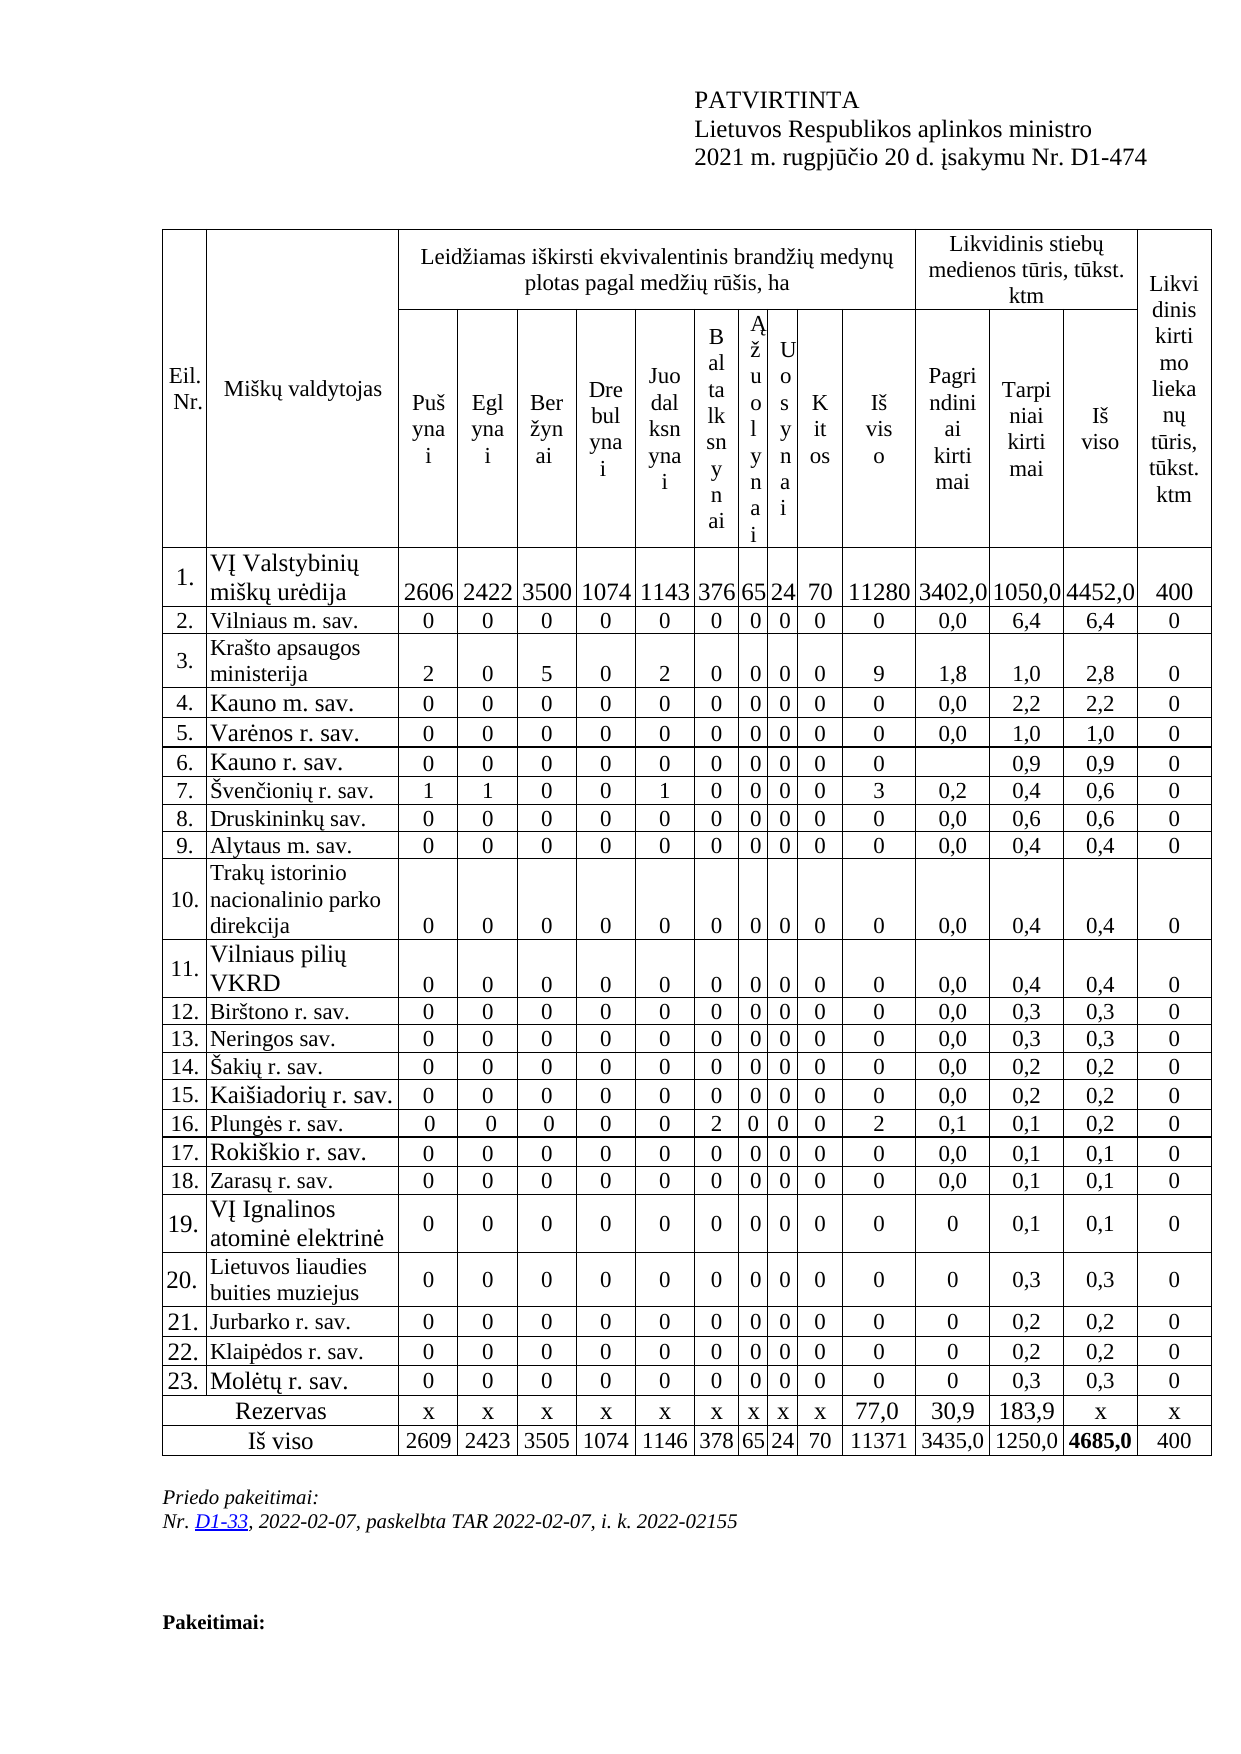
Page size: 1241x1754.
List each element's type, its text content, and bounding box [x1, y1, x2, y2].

table_cell 0 [768, 1110, 797, 1136]
table_cell Vilniaus pilių VKRD [207, 940, 398, 997]
table_cell 0 [843, 1080, 915, 1109]
table_cell 0 [399, 1195, 457, 1252]
table_cell Baltalksnynai [695, 310, 738, 547]
table_cell 0 [636, 748, 694, 776]
table_cell 0 [577, 1195, 635, 1252]
table_cell Kaišiadorių r. sav. [207, 1080, 398, 1109]
table_cell 0,2 [990, 1337, 1063, 1365]
table_cell 0 [399, 748, 457, 776]
table_cell 0,3 [990, 998, 1063, 1024]
table_cell 0 [739, 805, 767, 831]
table_cell 0 [739, 1253, 767, 1306]
table_cell Iš viso [843, 310, 915, 547]
table_cell 0 [1138, 998, 1211, 1024]
table_cell 0 [518, 1167, 576, 1193]
table_cell 0 [1138, 777, 1211, 803]
table_cell 3402,0 [916, 548, 989, 606]
table_cell 0 [458, 1195, 517, 1252]
table_cell Rezervas [163, 1396, 398, 1425]
table_cell 0 [577, 748, 635, 776]
table_cell 0 [636, 1167, 694, 1193]
table_cell 0 [1138, 1138, 1211, 1166]
table_cell 0 [518, 688, 576, 717]
table_cell 1074 [577, 1426, 635, 1455]
table_header Leidžiamas iškirsti ekvivalentinis brandžių medynų plotas pagal medžių rūšis, ha [399, 230, 915, 309]
table_cell 0 [695, 718, 738, 746]
table_cell 0 [636, 1337, 694, 1365]
table_cell 0 [458, 1138, 517, 1166]
table_cell 0 [458, 634, 517, 687]
table_cell 0 [399, 805, 457, 831]
table_cell 0 [636, 607, 694, 633]
table_cell 0 [458, 1053, 517, 1079]
table_cell 0 [577, 777, 635, 803]
table_cell 0 [768, 1167, 797, 1193]
table_cell 0 [577, 1167, 635, 1193]
table_cell 0 [518, 1080, 576, 1109]
table_cell 0,2 [916, 777, 989, 803]
table_cell 0 [843, 1253, 915, 1306]
table_cell 4685,0 [1064, 1426, 1137, 1455]
table_cell 0 [399, 688, 457, 717]
table_cell 0 [768, 998, 797, 1024]
table_cell 0 [768, 1337, 797, 1365]
table_cell 0 [695, 607, 738, 633]
table_cell 0,2 [990, 1307, 1063, 1336]
table_cell 0 [1138, 832, 1211, 858]
table_cell 24 [768, 1426, 797, 1455]
table_cell 5 [518, 634, 576, 687]
table_cell 0 [843, 832, 915, 858]
table_cell Plungės r. sav. [207, 1110, 398, 1136]
table_cell 1146 [636, 1426, 694, 1455]
table_cell 0,0 [916, 805, 989, 831]
table_cell 0 [739, 1366, 767, 1395]
table_cell 0,1 [990, 1167, 1063, 1193]
table_cell 0 [1138, 1307, 1211, 1336]
table_cell 0 [695, 1307, 738, 1336]
table_cell 0 [739, 607, 767, 633]
table_cell 0,0 [916, 607, 989, 633]
table_cell 0 [768, 1025, 797, 1052]
table_cell Švenčionių r. sav. [207, 777, 398, 803]
table_cell 0 [458, 1253, 517, 1306]
table_cell 12. [163, 998, 206, 1024]
table_cell 0 [458, 607, 517, 633]
table_cell Drebulynai [577, 310, 635, 547]
table_cell 0 [577, 1138, 635, 1166]
table_cell 9. [163, 832, 206, 858]
table_cell 17. [163, 1138, 206, 1166]
table_cell 1143 [636, 548, 694, 606]
table_cell 0 [577, 998, 635, 1024]
table_cell 0 [636, 1253, 694, 1306]
text 2021 m. rugpjūčio 20 d. įsakymu Nr. D1-474 [162, 142, 1167, 171]
table_cell 0 [458, 1025, 517, 1052]
table_cell 0,3 [1064, 1366, 1137, 1395]
table_cell 0 [768, 859, 797, 938]
table_cell 0 [399, 859, 457, 938]
table_cell 2606 [399, 548, 457, 606]
table_cell 0,1 [1064, 1138, 1137, 1166]
table_cell x [768, 1396, 797, 1425]
table_cell 3505 [518, 1426, 576, 1455]
table_cell Ąžuolynai [739, 310, 767, 547]
table_cell 0 [843, 1366, 915, 1395]
table_cell 0,1 [1064, 1195, 1137, 1252]
table_cell 0 [768, 718, 797, 746]
table_cell 0 [636, 1195, 694, 1252]
table_cell 0 [577, 634, 635, 687]
table_cell 0 [518, 1195, 576, 1252]
table_cell 65 [739, 548, 767, 606]
table_cell 0 [1138, 940, 1211, 997]
table_cell 0,1 [990, 1195, 1063, 1252]
table_cell 0 [518, 832, 576, 858]
table_cell 0 [739, 1080, 767, 1109]
table_cell 2,2 [990, 688, 1063, 717]
table_cell 2609 [399, 1426, 457, 1455]
table_cell 0 [798, 688, 842, 717]
table_cell 0 [1138, 1110, 1211, 1136]
table_cell 0 [768, 832, 797, 858]
table_cell 0 [916, 1307, 989, 1336]
table_cell 0 [399, 1080, 457, 1109]
table_cell 0 [843, 1025, 915, 1052]
table_cell 0 [739, 777, 767, 803]
table_cell 0 [798, 1337, 842, 1365]
table_cell 0 [916, 1366, 989, 1395]
table_cell x [518, 1396, 576, 1425]
table_cell 0 [768, 607, 797, 633]
table_cell 0 [843, 1167, 915, 1193]
table_cell 0 [399, 1366, 457, 1395]
table_cell 0 [636, 688, 694, 717]
table_cell 0 [739, 1053, 767, 1079]
table_cell 0 [518, 1053, 576, 1079]
table_cell 0 [577, 1307, 635, 1336]
table_cell 0 [518, 998, 576, 1024]
table_cell 0 [458, 1307, 517, 1336]
table_cell 20. [163, 1253, 206, 1306]
table_cell 11. [163, 940, 206, 997]
table_cell 0 [739, 1307, 767, 1336]
table_cell Kitos [798, 310, 842, 547]
table_cell x [798, 1396, 842, 1425]
table_cell 0 [399, 1053, 457, 1079]
table_cell 6,4 [1064, 607, 1137, 633]
table_cell 2 [636, 634, 694, 687]
table_cell 0 [458, 748, 517, 776]
table_cell 0 [458, 940, 517, 997]
table_cell 0 [739, 832, 767, 858]
table_cell 0,2 [1064, 1110, 1137, 1136]
table_cell 0 [636, 859, 694, 938]
table_cell Beržynai [518, 310, 576, 547]
table_cell 0 [739, 1025, 767, 1052]
table_cell 2,8 [1064, 634, 1137, 687]
table_cell 0 [768, 1253, 797, 1306]
table_cell 0 [518, 1337, 576, 1365]
table_cell 0 [843, 1337, 915, 1365]
text Pakeitimai: [162, 1609, 1167, 1634]
table_cell 0 [636, 998, 694, 1024]
table_cell 70 [798, 548, 842, 606]
table_cell 0 [843, 998, 915, 1024]
table_cell 0 [695, 1366, 738, 1395]
table_cell Molėtų r. sav. [207, 1366, 398, 1395]
table_cell 0 [1138, 1053, 1211, 1079]
table_cell 0 [695, 859, 738, 938]
table_cell 0 [768, 777, 797, 803]
table_cell Kauno m. sav. [207, 688, 398, 717]
table_cell 0 [458, 1366, 517, 1395]
table_cell 0 [458, 859, 517, 938]
table_cell 0 [843, 805, 915, 831]
table_cell 0 [798, 1366, 842, 1395]
table_cell 5. [163, 718, 206, 746]
table_cell 0 [399, 607, 457, 633]
table_cell 0 [768, 1138, 797, 1166]
table_cell 15. [163, 1080, 206, 1109]
table_cell 0 [399, 1253, 457, 1306]
table_cell 0 [458, 688, 517, 717]
table_cell 0 [399, 1337, 457, 1365]
table_cell 0 [458, 718, 517, 746]
table_cell 0 [695, 832, 738, 858]
table_cell Iš viso [1064, 310, 1137, 547]
table_cell 1050,0 [990, 548, 1063, 606]
table_cell 0 [577, 1080, 635, 1109]
table_cell 2,2 [1064, 688, 1137, 717]
table_cell Varėnos r. sav. [207, 718, 398, 746]
table_header Miškų valdytojas [207, 230, 398, 547]
table_cell Iš viso [163, 1426, 398, 1455]
table_cell 0,0 [916, 859, 989, 938]
table_cell 0 [768, 1366, 797, 1395]
table_cell 0 [843, 1307, 915, 1336]
table_cell 0 [458, 832, 517, 858]
table_cell 0 [768, 1307, 797, 1336]
table_cell 1,0 [990, 634, 1063, 687]
table_cell 0 [798, 1110, 842, 1136]
table_cell Zarasų r. sav. [207, 1167, 398, 1193]
table_cell 23. [163, 1366, 206, 1395]
table_cell 0,0 [916, 1167, 989, 1193]
table_cell 0 [739, 748, 767, 776]
text Nr. D1-33, 2022-02-07, paskelbta TAR 2022-02-07, i. k. 2022-02155 [162, 1509, 1167, 1533]
table_cell 0 [518, 940, 576, 997]
table_cell 3500 [518, 548, 576, 606]
table_cell 0 [695, 688, 738, 717]
table_cell 24 [768, 548, 797, 606]
table_cell Rokiškio r. sav. [207, 1138, 398, 1166]
table_cell 0 [798, 859, 842, 938]
table_cell 0 [739, 718, 767, 746]
table_cell 3 [843, 777, 915, 803]
table_cell 0 [798, 1138, 842, 1166]
table_cell 0 [518, 1253, 576, 1306]
table_cell 0 [768, 748, 797, 776]
table_cell x [1138, 1396, 1211, 1425]
table_cell 0,9 [990, 748, 1063, 776]
table_cell 0 [636, 1110, 694, 1136]
table_cell 10. [163, 859, 206, 938]
table_cell 1,0 [1064, 718, 1137, 746]
table_cell 0 [577, 859, 635, 938]
table_cell Eglynai [458, 310, 517, 547]
table_cell x [695, 1396, 738, 1425]
table_cell 0 [1138, 805, 1211, 831]
table_cell 0,3 [1064, 998, 1137, 1024]
table_cell 0 [695, 940, 738, 997]
table_cell 0,1 [990, 1138, 1063, 1166]
table_cell 0 [1138, 634, 1211, 687]
table_cell 0 [518, 1138, 576, 1166]
table_cell 0 [518, 1025, 576, 1052]
table_cell 0 [843, 859, 915, 938]
table_cell 0 [768, 634, 797, 687]
table_cell 0,0 [916, 1080, 989, 1109]
table_cell 1250,0 [990, 1426, 1063, 1455]
table_cell 183,9 [990, 1396, 1063, 1425]
table_cell 22. [163, 1337, 206, 1365]
table_cell 0 [695, 777, 738, 803]
table_cell 0 [768, 688, 797, 717]
table_cell 0 [739, 1138, 767, 1166]
table_cell 0 [518, 1366, 576, 1395]
table_cell [916, 748, 989, 776]
table_cell 0 [1138, 859, 1211, 938]
table_cell 0 [577, 805, 635, 831]
table_cell 4452,0 [1064, 548, 1137, 606]
table_cell 0 [577, 1337, 635, 1365]
table_cell 0 [798, 748, 842, 776]
table_cell 400 [1138, 1426, 1211, 1455]
table_cell 0 [577, 1366, 635, 1395]
table_cell 0 [518, 859, 576, 938]
table_cell 0,3 [1064, 1025, 1137, 1052]
table_cell 0 [636, 718, 694, 746]
table_cell 0 [695, 1080, 738, 1109]
table_cell 0,0 [916, 832, 989, 858]
table_cell 0 [636, 1053, 694, 1079]
table_cell 0 [458, 1110, 517, 1136]
table_cell 0,0 [916, 1025, 989, 1052]
table_cell 0 [577, 718, 635, 746]
table_cell 0 [1138, 607, 1211, 633]
table_cell x [458, 1396, 517, 1425]
table_cell 0 [636, 1366, 694, 1395]
table_cell 0,9 [1064, 748, 1137, 776]
table_cell 0,4 [990, 859, 1063, 938]
table_cell 0 [739, 998, 767, 1024]
table_cell 0 [518, 607, 576, 633]
table_cell 1 [636, 777, 694, 803]
table_cell 0 [695, 748, 738, 776]
table_cell 3435,0 [916, 1426, 989, 1455]
table_cell 18. [163, 1167, 206, 1193]
table_cell VĮ Valstybinių miškų urėdija [207, 548, 398, 606]
table_cell Kauno r. sav. [207, 748, 398, 776]
table_cell 0,4 [1064, 940, 1137, 997]
table_cell 0 [1138, 718, 1211, 746]
table_cell 0 [399, 1138, 457, 1166]
table_cell 2 [399, 634, 457, 687]
table_cell 0,6 [1064, 805, 1137, 831]
table_cell 0 [739, 940, 767, 997]
table_cell 0 [843, 718, 915, 746]
table_cell x [399, 1396, 457, 1425]
table_cell 0 [636, 805, 694, 831]
table_cell 0 [768, 940, 797, 997]
table_cell Pagrindiniai kirtimai [916, 310, 989, 547]
table_cell 0,6 [1064, 777, 1137, 803]
table_cell 0 [518, 805, 576, 831]
table_cell 0 [843, 940, 915, 997]
table_cell 0 [695, 634, 738, 687]
table_cell 0 [739, 859, 767, 938]
table_cell Jurbarko r. sav. [207, 1307, 398, 1336]
table_cell 0 [798, 607, 842, 633]
table_cell 0 [636, 1080, 694, 1109]
table_cell 0,2 [1064, 1337, 1137, 1365]
table_cell 0 [1138, 1025, 1211, 1052]
table_cell 0 [798, 940, 842, 997]
table_cell 0 [399, 832, 457, 858]
table_cell 4. [163, 688, 206, 717]
table_cell 0 [1138, 1337, 1211, 1365]
table_cell 0 [739, 634, 767, 687]
table_cell 0 [695, 805, 738, 831]
table_cell 0 [843, 607, 915, 633]
table_cell 0 [518, 777, 576, 803]
table_cell 21. [163, 1307, 206, 1336]
table_cell 0 [768, 805, 797, 831]
table_cell 376 [695, 548, 738, 606]
table_cell 0 [399, 1167, 457, 1193]
table_cell 0 [843, 688, 915, 717]
table_cell 0 [577, 1025, 635, 1052]
table_cell 0 [695, 1053, 738, 1079]
table_cell 0 [843, 1138, 915, 1166]
table_cell 0 [798, 1025, 842, 1052]
table_cell Neringos sav. [207, 1025, 398, 1052]
table_cell 0 [798, 1253, 842, 1306]
table_cell 0,2 [1064, 1053, 1137, 1079]
table_cell 0 [843, 1195, 915, 1252]
table_cell 0 [1138, 1080, 1211, 1109]
table_cell 0 [1138, 688, 1211, 717]
table_cell 0 [739, 1337, 767, 1365]
table_cell 0 [518, 1110, 576, 1136]
table_cell 0 [798, 832, 842, 858]
table_cell 0,0 [916, 688, 989, 717]
table_cell 378 [695, 1426, 738, 1455]
table_cell 19. [163, 1195, 206, 1252]
table_cell 0 [636, 1307, 694, 1336]
table_cell 7. [163, 777, 206, 803]
table_cell 0 [636, 1025, 694, 1052]
table_cell 0 [399, 1110, 457, 1136]
text Priedo pakeitimai: [162, 1484, 1167, 1509]
table_cell 70 [798, 1426, 842, 1455]
table_cell 9 [843, 634, 915, 687]
table_cell 0 [577, 1053, 635, 1079]
table_cell 0 [739, 688, 767, 717]
text PATVIRTINTA [162, 85, 1167, 114]
table_cell 0 [577, 688, 635, 717]
table_cell 1074 [577, 548, 635, 606]
table_cell 0 [636, 1138, 694, 1166]
table_cell 0 [399, 718, 457, 746]
table_cell 0,2 [1064, 1307, 1137, 1336]
table_cell Juodalksnynai [636, 310, 694, 547]
table_cell 6. [163, 748, 206, 776]
table_cell 0 [458, 1337, 517, 1365]
table_cell 0 [768, 1053, 797, 1079]
table_cell 0 [916, 1337, 989, 1365]
table_cell 0 [577, 1110, 635, 1136]
table_cell 0 [577, 832, 635, 858]
table_cell Lietuvos liaudies buities muziejus [207, 1253, 398, 1306]
table_cell Šakių r. sav. [207, 1053, 398, 1079]
table_cell Alytaus m. sav. [207, 832, 398, 858]
table_cell 0 [518, 748, 576, 776]
table_cell 0,3 [990, 1366, 1063, 1395]
table_cell 0,0 [916, 998, 989, 1024]
table_cell 0 [399, 1025, 457, 1052]
table_cell 0 [739, 1110, 767, 1136]
table_cell 0,2 [990, 1053, 1063, 1079]
table_cell 400 [1138, 548, 1211, 606]
table_header Likvidinis stiebų medienos tūris, tūkst. ktm [916, 230, 1137, 309]
table_cell 0,6 [990, 805, 1063, 831]
table_cell 6,4 [990, 607, 1063, 633]
table_cell Tarpiniai kirtimai [990, 310, 1063, 547]
table_cell VĮ Ignalinos atominė elektrinė [207, 1195, 398, 1252]
table_cell 0 [399, 940, 457, 997]
table_cell 0 [1138, 748, 1211, 776]
table_cell x [577, 1396, 635, 1425]
table_header Eil. Nr. [163, 230, 206, 547]
table_cell 0 [1138, 1195, 1211, 1252]
table_cell 0 [1138, 1366, 1211, 1395]
table_cell 0 [739, 1195, 767, 1252]
table_cell 30,9 [916, 1396, 989, 1425]
table_cell 0 [798, 1195, 842, 1252]
table_cell 0 [695, 1025, 738, 1052]
table_cell 0 [577, 1253, 635, 1306]
table_cell 0 [695, 1195, 738, 1252]
table_cell 0 [636, 940, 694, 997]
table_cell 0 [798, 718, 842, 746]
table_cell 0 [798, 1053, 842, 1079]
table_cell 0,1 [916, 1110, 989, 1136]
table_cell 0 [458, 998, 517, 1024]
table_cell 0 [798, 998, 842, 1024]
table_cell 0,1 [990, 1110, 1063, 1136]
table_cell 0 [695, 1337, 738, 1365]
table_cell 77,0 [843, 1396, 915, 1425]
table_cell 11371 [843, 1426, 915, 1455]
table_cell 2 [843, 1110, 915, 1136]
table_cell 2 [695, 1110, 738, 1136]
table_cell 0,1 [1064, 1167, 1137, 1193]
table_cell 0 [798, 634, 842, 687]
table_cell 1,0 [990, 718, 1063, 746]
table_cell 0,4 [990, 832, 1063, 858]
table_cell 3. [163, 634, 206, 687]
table_cell 2423 [458, 1426, 517, 1455]
table_cell 0 [798, 805, 842, 831]
table_cell 0 [1138, 1253, 1211, 1306]
table_cell 0 [739, 1167, 767, 1193]
table_cell 0 [798, 1307, 842, 1336]
table_cell 0,0 [916, 1138, 989, 1166]
table_cell 11280 [843, 548, 915, 606]
table_cell 8. [163, 805, 206, 831]
table_cell 0 [843, 1053, 915, 1079]
table_cell 1,8 [916, 634, 989, 687]
table_cell 0 [798, 1167, 842, 1193]
table_cell Trakų istorinio nacionalinio parko direkcija [207, 859, 398, 938]
table_cell 0,0 [916, 940, 989, 997]
table_cell 0 [458, 1167, 517, 1193]
table_cell 65 [739, 1426, 767, 1455]
table_cell 0,4 [1064, 832, 1137, 858]
text Lietuvos Respublikos aplinkos ministro [162, 114, 1167, 142]
table_cell 0,0 [916, 1053, 989, 1079]
table_cell 0 [577, 940, 635, 997]
table_cell Uosynai [768, 310, 797, 547]
table_cell 0 [458, 1080, 517, 1109]
table_cell 0 [518, 718, 576, 746]
table_cell 0 [636, 832, 694, 858]
table_cell 16. [163, 1110, 206, 1136]
table_cell 0 [695, 1138, 738, 1166]
table_cell Pušynai [399, 310, 457, 547]
table_header Likvidinis kirtimo liekanų tūris, tūkst. ktm [1138, 230, 1211, 547]
table_cell 0 [916, 1195, 989, 1252]
table_cell x [739, 1396, 767, 1425]
table_cell Krašto apsaugos ministerija [207, 634, 398, 687]
table_cell 1. [163, 548, 206, 606]
table_cell 0,3 [1064, 1253, 1137, 1306]
table_cell 0 [458, 805, 517, 831]
table_cell 0 [798, 1080, 842, 1109]
table_cell 0 [798, 777, 842, 803]
table_cell 0,2 [990, 1080, 1063, 1109]
table_cell 2. [163, 607, 206, 633]
table_cell 1 [458, 777, 517, 803]
table_cell 0,4 [1064, 859, 1137, 938]
table_cell 0,2 [1064, 1080, 1137, 1109]
table_cell 0 [399, 998, 457, 1024]
table_cell 0 [768, 1195, 797, 1252]
table_cell 0 [695, 1167, 738, 1193]
table_cell 0 [518, 1307, 576, 1336]
table_cell 1 [399, 777, 457, 803]
table_cell 0 [1138, 1167, 1211, 1193]
table_cell 0,4 [990, 940, 1063, 997]
table_cell Klaipėdos r. sav. [207, 1337, 398, 1365]
table_cell 0 [399, 1307, 457, 1336]
table_cell Birštono r. sav. [207, 998, 398, 1024]
table_cell 0 [695, 1253, 738, 1306]
table_cell 2422 [458, 548, 517, 606]
table_cell 0 [577, 607, 635, 633]
table_cell 14. [163, 1053, 206, 1079]
table_cell Druskininkų sav. [207, 805, 398, 831]
table_cell 13. [163, 1025, 206, 1052]
table_cell 0,3 [990, 1025, 1063, 1052]
table_cell 0 [843, 748, 915, 776]
table_cell Vilniaus m. sav. [207, 607, 398, 633]
table_cell 0 [916, 1253, 989, 1306]
table_cell x [1064, 1396, 1137, 1425]
table_cell 0 [768, 1080, 797, 1109]
table_cell 0,0 [916, 718, 989, 746]
table_cell 0 [695, 998, 738, 1024]
table_cell 0,3 [990, 1253, 1063, 1306]
table_cell x [636, 1396, 694, 1425]
table_cell 0,4 [990, 777, 1063, 803]
